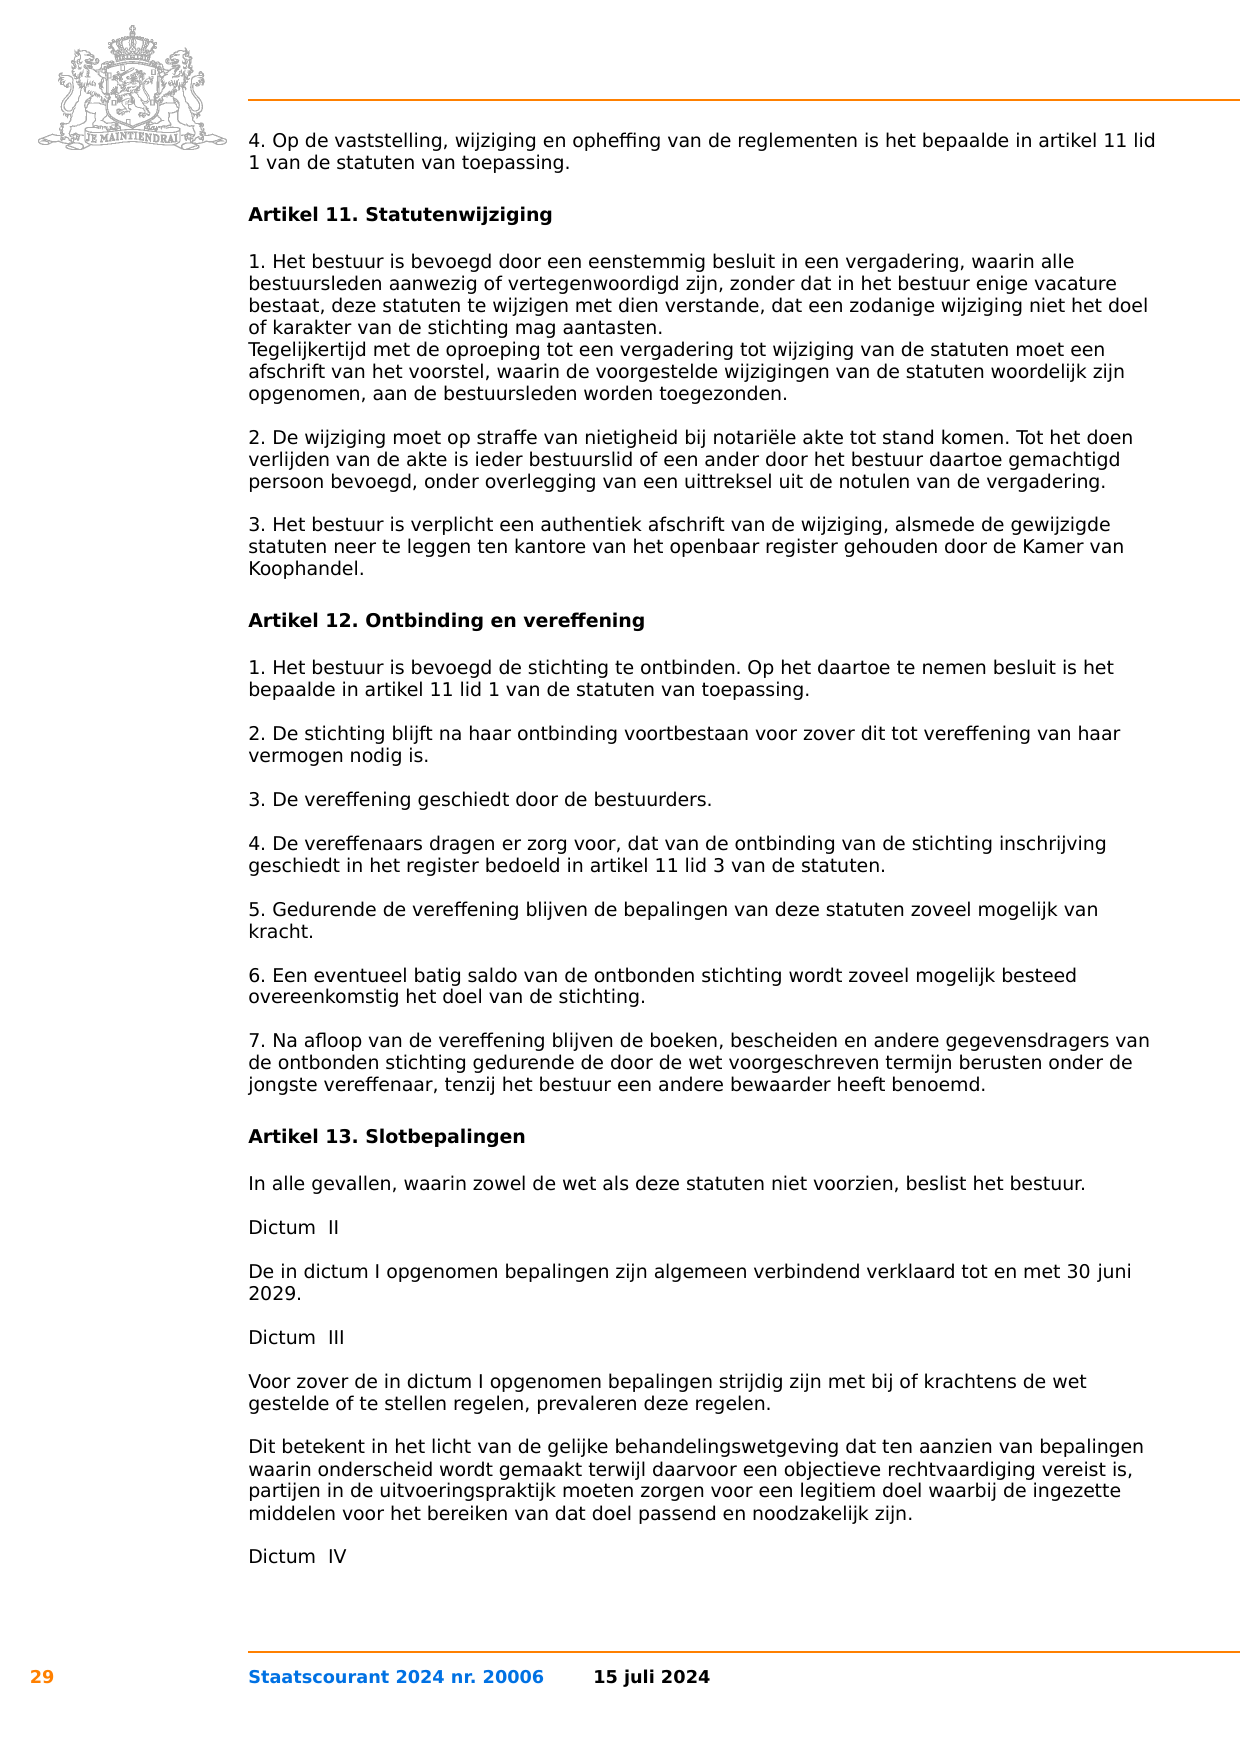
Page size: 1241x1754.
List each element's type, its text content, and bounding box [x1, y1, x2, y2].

text Tegelijkertijd met de oproeping tot een vergadering tot wijziging van de statuten moet een afschrift van het voorstel, waarin de voorgestelde wijzigingen van de statuten woordelijk zijn opgenomen, aan de bestuursleden worden toegezonden. [248, 339, 1163, 405]
text In alle gevallen, waarin zowel de wet als deze statuten niet voorzien, beslist het bestuur. [248, 1173, 1163, 1195]
subtitle Artikel 12. Ontbinding en vereffening [248, 610, 1163, 632]
picture [38, 25, 227, 150]
text Dit betekent in het licht van de gelijke behandelingswetgeving dat ten aanzien van bepalingen waarin onderscheid wordt gemaakt terwijl daarvoor een objectieve rechtvaardiging vereist is, partijen in de uitvoeringspraktijk moeten zorgen voor een legitiem doel waarbij de ingezette middelen voor het bereiken van dat doel passend en noodzakelijk zijn. [248, 1436, 1163, 1524]
text 5. Gedurende de vereffening blijven de bepalingen van deze statuten zoveel mogelijk van kracht. [248, 899, 1163, 943]
text Dictum III [248, 1327, 1163, 1349]
text 3. Het bestuur is verplicht een authentiek afschrift van de wijziging, alsmede de gewijzigde statuten neer te leggen ten kantore van het openbaar register gehouden door de Kamer van Koophandel. [248, 514, 1163, 580]
text 4. De vereffenaars dragen er zorg voor, dat van de ontbinding van de stichting inschrijving geschiedt in het register bedoeld in artikel 11 lid 3 van de statuten. [248, 833, 1163, 877]
text 1. Het bestuur is bevoegd door een eenstemmig besluit in een vergadering, waarin alle bestuursleden aanwezig of vertegenwoordigd zijn, zonder dat in het bestuur enige vacature bestaat, deze statuten te wijzigen met dien verstande, dat een zodanige wijziging niet het doel of karakter van de stichting mag aantasten. [248, 251, 1163, 339]
text Dictum II [248, 1217, 1163, 1239]
text De in dictum I opgenomen bepalingen zijn algemeen verbindend verklaard tot en met 30 juni 2029. [248, 1261, 1163, 1305]
text Dictum IV [248, 1546, 1163, 1568]
text 2. De stichting blijft na haar ontbinding voortbestaan voor zover dit tot vereffening van haar vermogen nodig is. [248, 723, 1163, 767]
text 1. Het bestuur is bevoegd de stichting te ontbinden. Op het daartoe te nemen besluit is het bepaalde in artikel 11 lid 1 van de statuten van toepassing. [248, 657, 1163, 701]
text 7. Na afloop van de vereffening blijven de boeken, bescheiden en andere gegevensdragers van de ontbonden stichting gedurende de door de wet voorgeschreven termijn berusten onder de jongste vereffenaar, tenzij het bestuur een andere bewaarder heeft benoemd. [248, 1030, 1163, 1096]
subtitle Artikel 13. Slotbepalingen [248, 1126, 1163, 1148]
text 3. De vereffening geschiedt door de bestuurders. [248, 789, 1163, 811]
subtitle Artikel 11. Statutenwijziging [248, 204, 1163, 226]
text 4. Op de vaststelling, wijziging en opheffing van de reglementen is het bepaalde in artikel 11 lid 1 van de statuten van toepassing. [248, 130, 1163, 174]
text Voor zover de in dictum I opgenomen bepalingen strijdig zijn met bij of krachtens de wet gestelde of te stellen regelen, prevaleren deze regelen. [248, 1371, 1163, 1414]
text 6. Een eventueel batig saldo van de ontbonden stichting wordt zoveel mogelijk besteed overeenkomstig het doel van de stichting. [248, 964, 1163, 1008]
text 2. De wijziging moet op straffe van nietigheid bij notariële akte tot stand komen. Tot het doen verlijden van de akte is ieder bestuurslid of een ander door het bestuur daartoe gemachtigd persoon bevoegd, onder overlegging van een uittreksel uit de notulen van de vergadering. [248, 427, 1163, 492]
